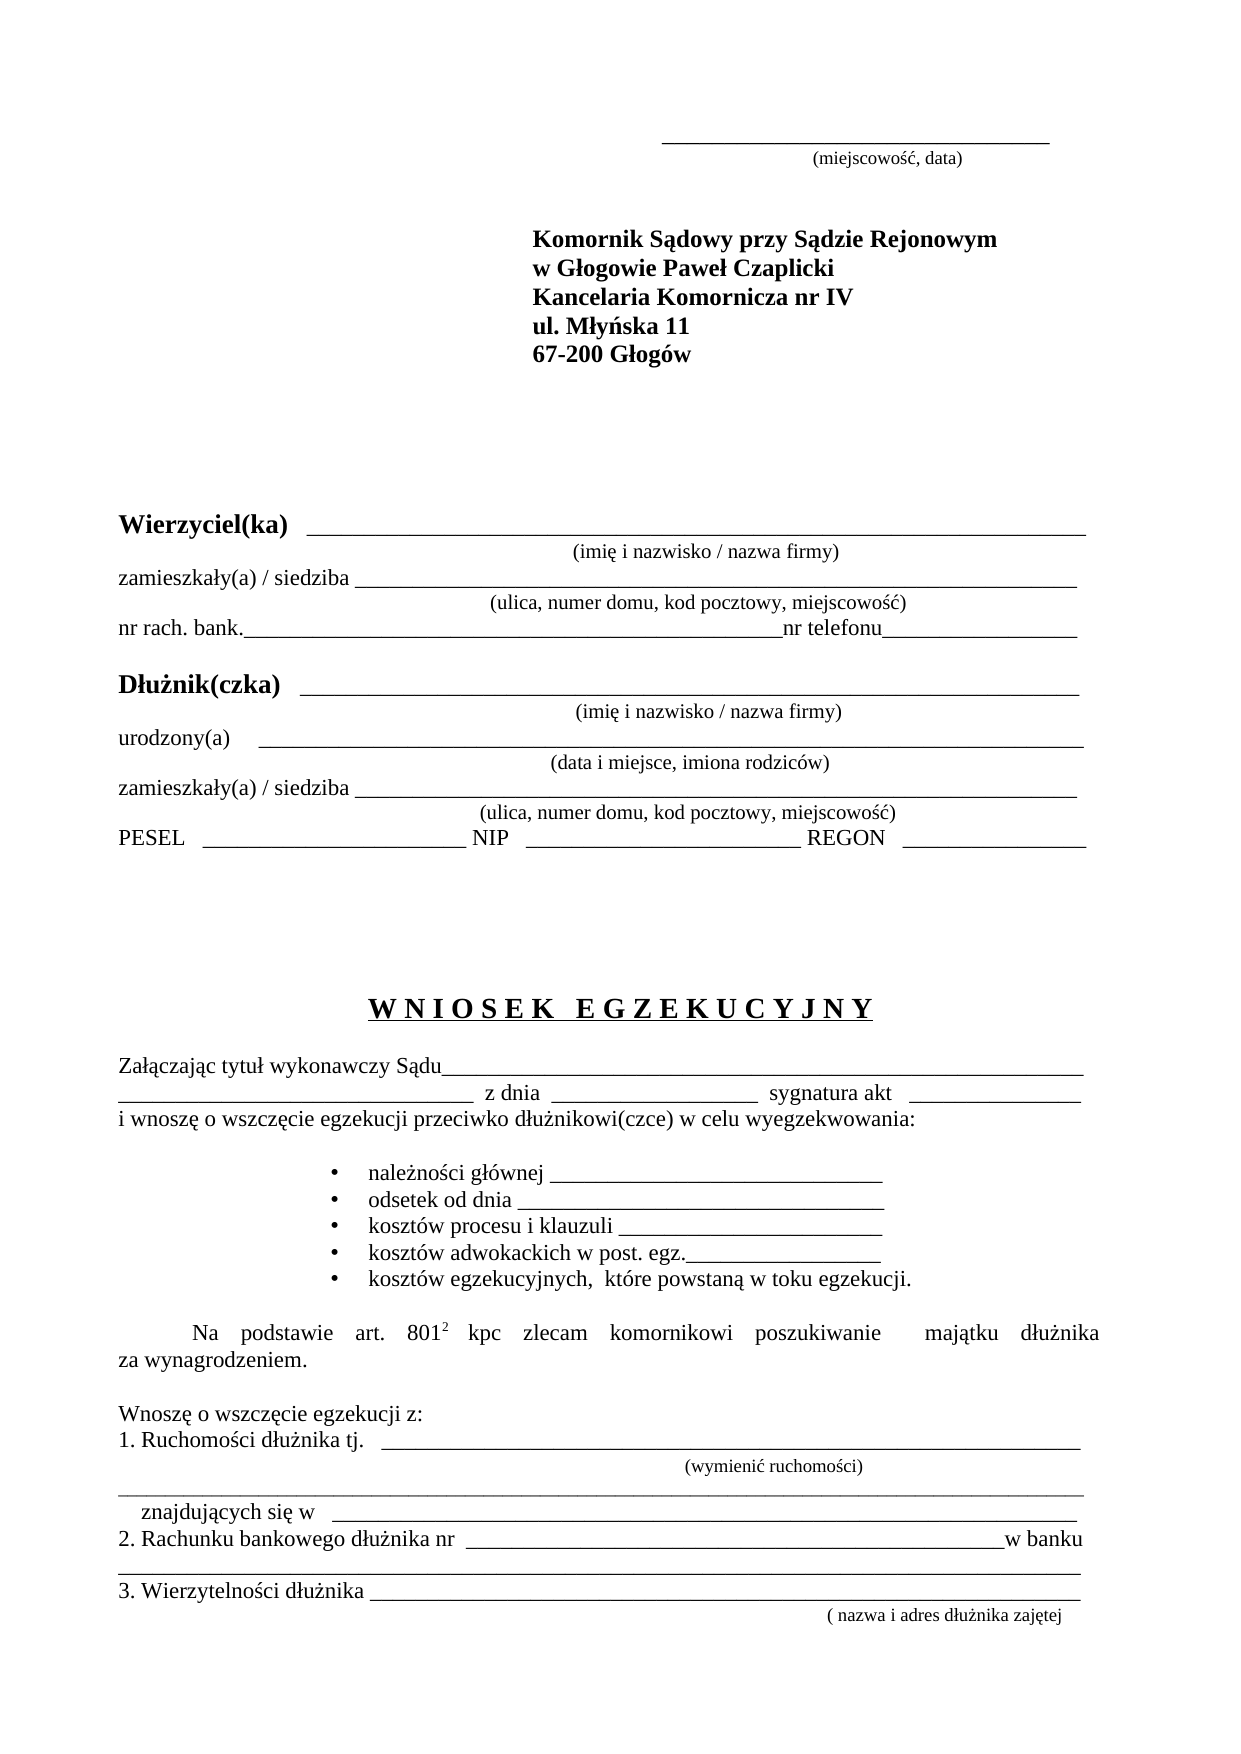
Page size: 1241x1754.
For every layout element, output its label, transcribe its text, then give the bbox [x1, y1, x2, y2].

text _______________________________ [662, 118, 1122, 147]
text w Głogowie Paweł Czaplicki [532, 253, 1122, 282]
list kosztów egzekucyjnych, które powstaną w toku egzekucji. [331, 1265, 1122, 1291]
text Załączając tytuł wykonawczy Sądu________________________________________________________ [118, 1052, 1122, 1079]
text ul. Młyńska 11 [532, 311, 1122, 339]
text urodzony(a) ________________________________________________________________________ [118, 723, 1122, 750]
list należności głównej _____________________________ [331, 1159, 1122, 1186]
text (miejscowość, data) [662, 147, 1122, 168]
text Wnoszę o wszczęcie egzekucji z: [118, 1400, 1122, 1426]
text W N I O S E K E G Z E K U C Y J N Y [118, 991, 1122, 1024]
text 1. Ruchomości dłużnika tj. _____________________________________________________________ [118, 1426, 1122, 1453]
text znajdujących się w _________________________________________________________________ [118, 1498, 1122, 1525]
text _______________________________________________________________________________________________________ [118, 1477, 1122, 1498]
text PESEL _______________________ NIP ________________________ REGON ________________ [118, 824, 1122, 851]
text i wnoszę o wszczęcie egzekucji przeciwko dłużnikowi(czce) w celu wyegzekwowania: [118, 1105, 1122, 1131]
text ( nazwa i adres dłużnika zajętej [118, 1604, 1122, 1625]
text (imię i nazwisko / nazwa firmy) [118, 699, 1122, 723]
text 67-200 Głogów [532, 339, 1122, 368]
text Na podstawie art. 8012 kpc zlecam komornikowi poszukiwanie majątku dłużnika za wynagrodzeniem. [118, 1319, 1122, 1372]
text _______________________________ z dnia __________________ sygnatura akt _______________ [118, 1079, 1122, 1105]
text 3. Wierzytelności dłużnika ______________________________________________________________ [118, 1577, 1122, 1604]
text (data i miejsce, imiona rodziców) [118, 750, 1122, 774]
text Komornik Sądowy przy Sądzie Rejonowym [532, 224, 1122, 253]
text 2. Rachunku bankowego dłużnika nr _______________________________________________w banku ____________________________________________________________________________________ [118, 1525, 1122, 1577]
text Wierzyciel(ka) ____________________________________________________________________ [118, 508, 1122, 539]
text (ulica, numer domu, kod pocztowy, miejscowość) [118, 800, 1122, 824]
text zamieszkały(a) / siedziba _______________________________________________________________ [118, 774, 1122, 800]
list kosztów procesu i klauzuli _______________________ [331, 1212, 1122, 1238]
text Kancelaria Komornicza nr IV [532, 282, 1122, 311]
text (wymienić ruchomości) [118, 1453, 1122, 1477]
list kosztów adwokackich w post. egz._________________ [331, 1238, 1122, 1265]
text zamieszkały(a) / siedziba _______________________________________________________________ [118, 563, 1122, 590]
text (imię i nazwisko / nazwa firmy) [118, 539, 1122, 563]
text (ulica, numer domu, kod pocztowy, miejscowość) [118, 590, 1122, 614]
list odsetek od dnia ________________________________ [331, 1186, 1122, 1212]
text nr rach. bank._______________________________________________nr telefonu_________________ [118, 614, 1122, 640]
text Dłużnik(czka) ____________________________________________________________________ [118, 668, 1122, 699]
